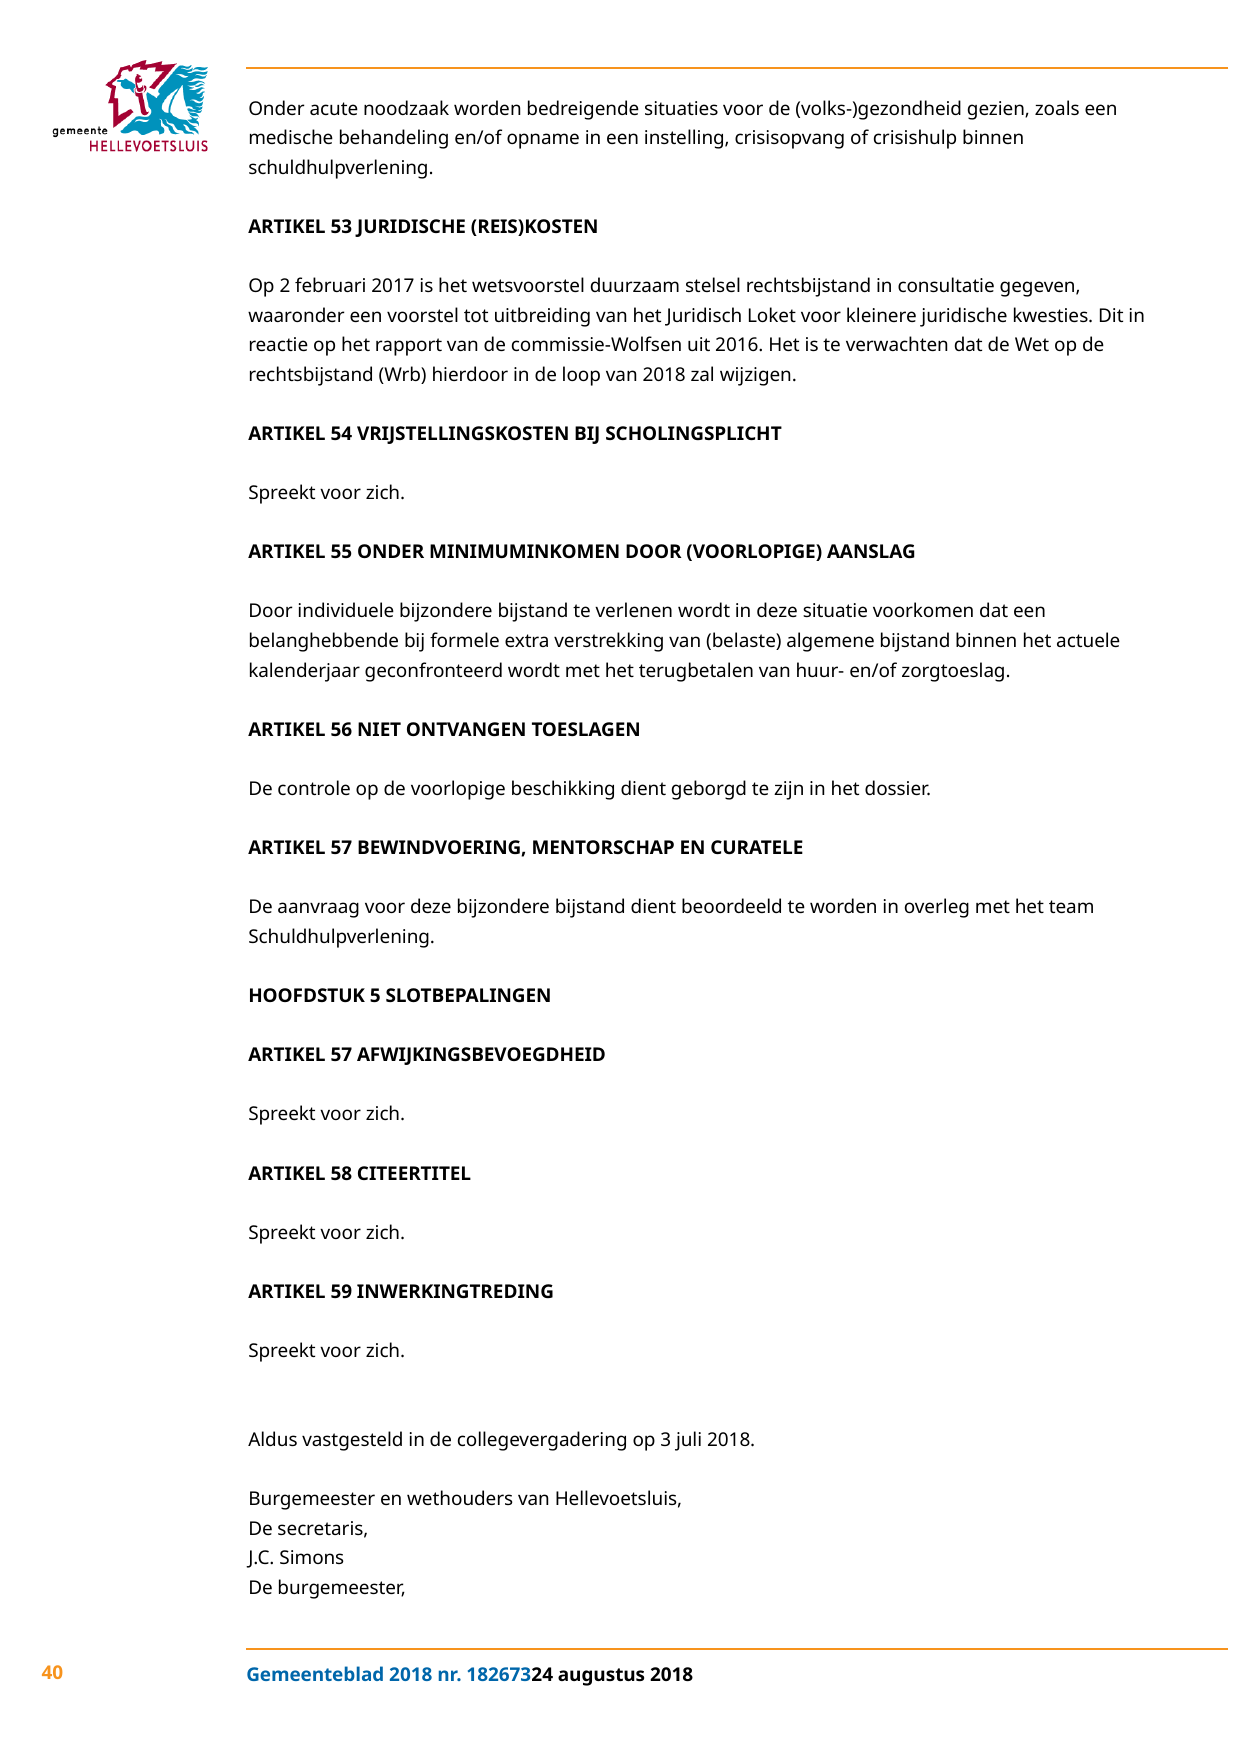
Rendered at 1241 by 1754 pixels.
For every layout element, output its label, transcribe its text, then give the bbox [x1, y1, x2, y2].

text ARTIKEL 57 AFWIJKINGSBEVOEGDHEID [248, 1041, 1152, 1067]
text Spreekt voor zich. [248, 1101, 1152, 1126]
text ARTIKEL 56 NIET ONTVANGEN TOESLAGEN [248, 716, 1152, 742]
picture [41, 47, 231, 172]
text ARTIKEL 57 BEWINDVOERING, MENTORSCHAP EN CURATELE [248, 834, 1152, 860]
text Burgemeester en wethouders van Hellevoetsluis, [248, 1485, 1152, 1511]
text De burgemeester, [248, 1574, 1152, 1600]
text ARTIKEL 55 ONDER MINIMUMINKOMEN DOOR (VOORLOPIGE) AANSLAG [248, 538, 1152, 564]
text Aldus vastgesteld in de collegevergadering op 3 juli 2018. [248, 1426, 1152, 1452]
text Spreekt voor zich. [248, 1337, 1152, 1363]
text De controle op de voorlopige beschikking dient geborgd te zijn in het dossier. [248, 775, 1152, 801]
text ARTIKEL 54 VRIJSTELLINGSKOSTEN BIJ SCHOLINGSPLICHT [248, 420, 1152, 446]
text HOOFDSTUK 5 SLOTBEPALINGEN [248, 982, 1152, 1008]
text Door individuele bijzondere bijstand te verlenen wordt in deze situatie voorkomen dat een belanghebbende bij formele extra verstrekking van (belaste) algemene bijstand binnen het actuele kalenderjaar geconfronteerd wordt met het terugbetalen van huur- en/of zorgtoeslag. [248, 598, 1152, 683]
text J.C. Simons [248, 1544, 1152, 1570]
text ARTIKEL 53 JURIDISCHE (REIS)KOSTEN [248, 213, 1152, 239]
text ARTIKEL 59 INWERKINGTREDING [248, 1278, 1152, 1304]
text Spreekt voor zich. [248, 1219, 1152, 1245]
text De aanvraag voor deze bijzondere bijstand dient beoordeeld te worden in overleg met het team Schuldhulpverlening. [248, 893, 1152, 949]
text Op 2 februari 2017 is het wetsvoorstel duurzaam stelsel rechtsbijstand in consultatie gegeven, waaronder een voorstel tot uitbreiding van het Juridisch Loket voor kleinere juridische kwesties. Dit in reactie op het rapport van de commissie-Wolfsen uit 2016. Het is te verwachten dat de Wet op de rechtsbijstand (Wrb) hierdoor in de loop van 2018 zal wijzigen. [248, 272, 1152, 387]
text ARTIKEL 58 CITEERTITEL [248, 1160, 1152, 1186]
text Onder acute noodzaak worden bedreigende situaties voor de (volks-)gezondheid gezien, zoals een medische behandeling en/of opname in een instelling, crisisopvang of crisishulp binnen schuldhulpverlening. [248, 95, 1152, 180]
text Spreekt voor zich. [248, 479, 1152, 505]
text De secretaris, [248, 1515, 1152, 1541]
